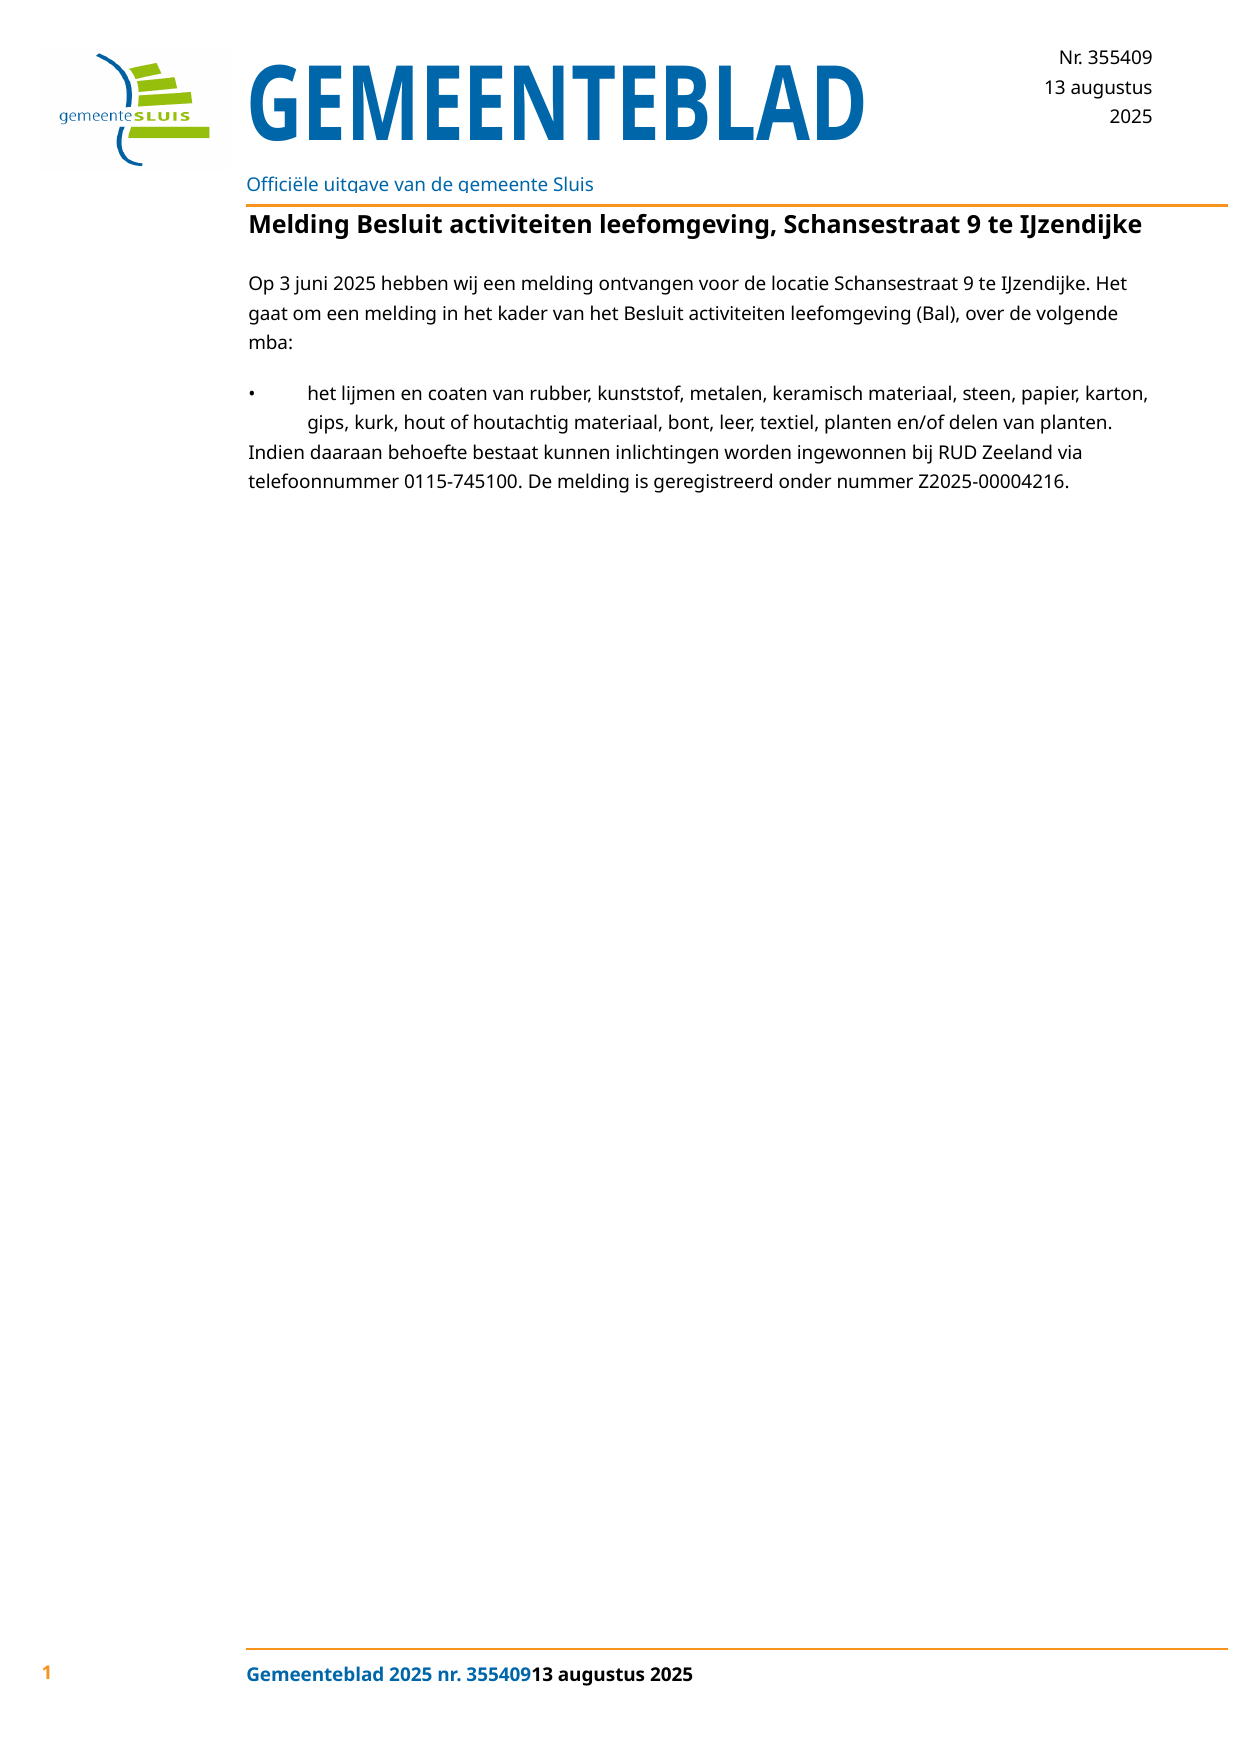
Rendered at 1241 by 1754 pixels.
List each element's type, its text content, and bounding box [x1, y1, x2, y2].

list het lijmen en coaten van rubber, kunststof, metalen, keramisch materiaal, steen, papier, karton, gips, kurk, hout of houtachtig materiaal, bont, leer, textiel, planten en/of delen van planten. [248, 380, 1152, 435]
text Indien daaraan behoefte bestaat kunnen inlichtingen worden ingewonnen bij RUD Zeeland via telefoonnummer 0115-745100. De melding is geregistreerd onder nummer Z2025-00004216. [248, 439, 1152, 494]
text Op 3 juni 2025 hebben wij een melding ontvangen voor de locatie Schansestraat 9 te IJzendijke. Het gaat om een melding in het kader van het Besluit activiteiten leefomgeving (Bal), over de volgende mba: [248, 270, 1152, 355]
text Melding Besluit activiteiten leefomgeving, Schansestraat 9 te IJzendijke [248, 207, 1152, 241]
picture [41, 47, 231, 172]
